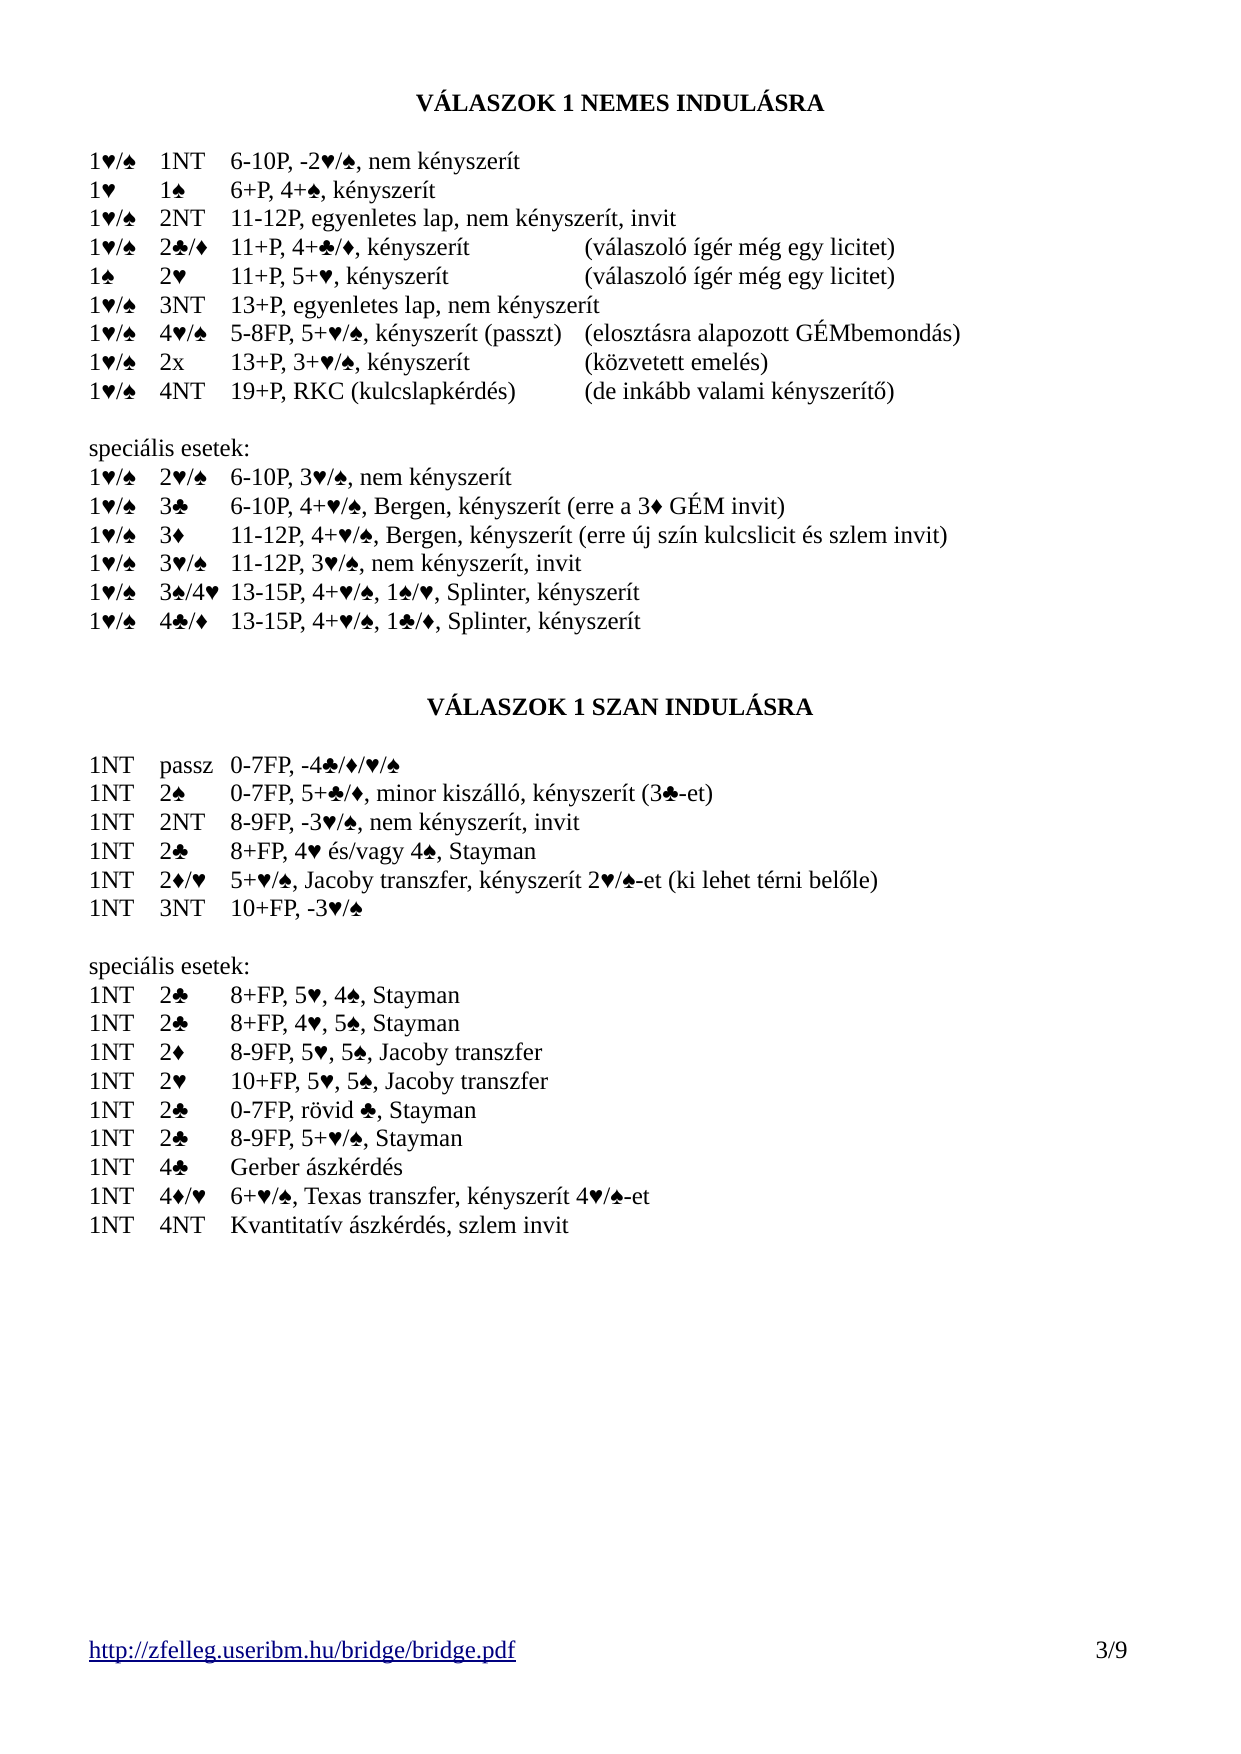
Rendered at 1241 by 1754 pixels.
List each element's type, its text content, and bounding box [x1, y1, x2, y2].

text 1♥/♠ 2x 13+P, 3+♥/♠, kényszerít (közvetett emelés) [88, 347, 1152, 376]
text 1NT 2♦ 8-9FP, 5♥, 5♠, Jacoby transzfer [88, 1037, 1152, 1066]
text 1NT 2♣ 8+FP, 5♥, 4♠, Stayman [88, 980, 1152, 1008]
text 1NT 2♣ 8+FP, 4♥, 5♠, Stayman [88, 1008, 1152, 1037]
text 1NT 2♣ 0-7FP, rövid ♣, Stayman [88, 1095, 1152, 1123]
text 1♥/♠ 4♣/♦ 13-15P, 4+♥/♠, 1♣/♦, Splinter, kényszerít [88, 606, 1152, 635]
text speciális esetek: [88, 433, 1152, 462]
text speciális esetek: [88, 951, 1152, 980]
text 1NT 2NT 8-9FP, -3♥/♠, nem kényszerít, invit [88, 807, 1152, 836]
text 1♥/♠ 1NT 6-10P, -2♥/♠, nem kényszerít [88, 146, 1152, 175]
text 1♥/♠ 4NT 19+P, RKC (kulcslapkérdés) (de inkább valami kényszerítő) [88, 376, 1152, 405]
text 1♥/♠ 2♣/♦ 11+P, 4+♣/♦, kényszerít (válaszoló ígér még egy licitet) [88, 232, 1152, 261]
text 1♥/♠ 4♥/♠ 5-8FP, 5+♥/♠, kényszerít (passzt) (elosztásra alapozott GÉMbemondás) [88, 318, 1152, 347]
text 1NT 4♣ Gerber ászkérdés [88, 1152, 1152, 1181]
text 1♥/♠ 3♥/♠ 11-12P, 3♥/♠, nem kényszerít, invit [88, 548, 1152, 577]
text 1NT 4NT Kvantitatív ászkérdés, szlem invit [88, 1210, 1152, 1238]
text 1NT 4♦/♥ 6+♥/♠, Texas transzfer, kényszerít 4♥/♠-et [88, 1181, 1152, 1210]
text 1NT 2♠ 0-7FP, 5+♣/♦, minor kiszálló, kényszerít (3♣-et) [88, 778, 1152, 807]
text 1♥/♠ 2NT 11-12P, egyenletes lap, nem kényszerít, invit [88, 203, 1152, 232]
text 1♥/♠ 3♣ 6-10P, 4+♥/♠, Bergen, kényszerít (erre a 3♦ GÉM invit) [88, 491, 1152, 520]
text 1NT 2♣ 8-9FP, 5+♥/♠, Stayman [88, 1123, 1152, 1152]
text 1♠ 2♥ 11+P, 5+♥, kényszerít (válaszoló ígér még egy licitet) [88, 261, 1152, 290]
text 1♥/♠ 3♠/4♥ 13-15P, 4+♥/♠, 1♠/♥, Splinter, kényszerít [88, 577, 1152, 606]
text 1♥/♠ 2♥/♠ 6-10P, 3♥/♠, nem kényszerít [88, 462, 1152, 491]
text 1NT passz 0-7FP, -4♣/♦/♥/♠ [88, 750, 1152, 778]
text 1♥/♠ 3♦ 11-12P, 4+♥/♠, Bergen, kényszerít (erre új szín kulcslicit és szlem invit) [88, 520, 1152, 548]
text 1♥ 1♠ 6+P, 4+♠, kényszerít [88, 175, 1152, 203]
text 1NT 2♣ 8+FP, 4♥ és/vagy 4♠, Stayman [88, 836, 1152, 865]
text 1♥/♠ 3NT 13+P, egyenletes lap, nem kényszerít [88, 290, 1152, 318]
text VÁLASZOK 1 SZAN INDULÁSRA [88, 692, 1152, 721]
text 1NT 2♥ 10+FP, 5♥, 5♠, Jacoby transzfer [88, 1066, 1152, 1095]
text VÁLASZOK 1 NEMES INDULÁSRA [88, 88, 1152, 117]
text 1NT 3NT 10+FP, -3♥/♠ [88, 893, 1152, 922]
text 1NT 2♦/♥ 5+♥/♠, Jacoby transzfer, kényszerít 2♥/♠-et (ki lehet térni belőle) [88, 865, 1152, 893]
